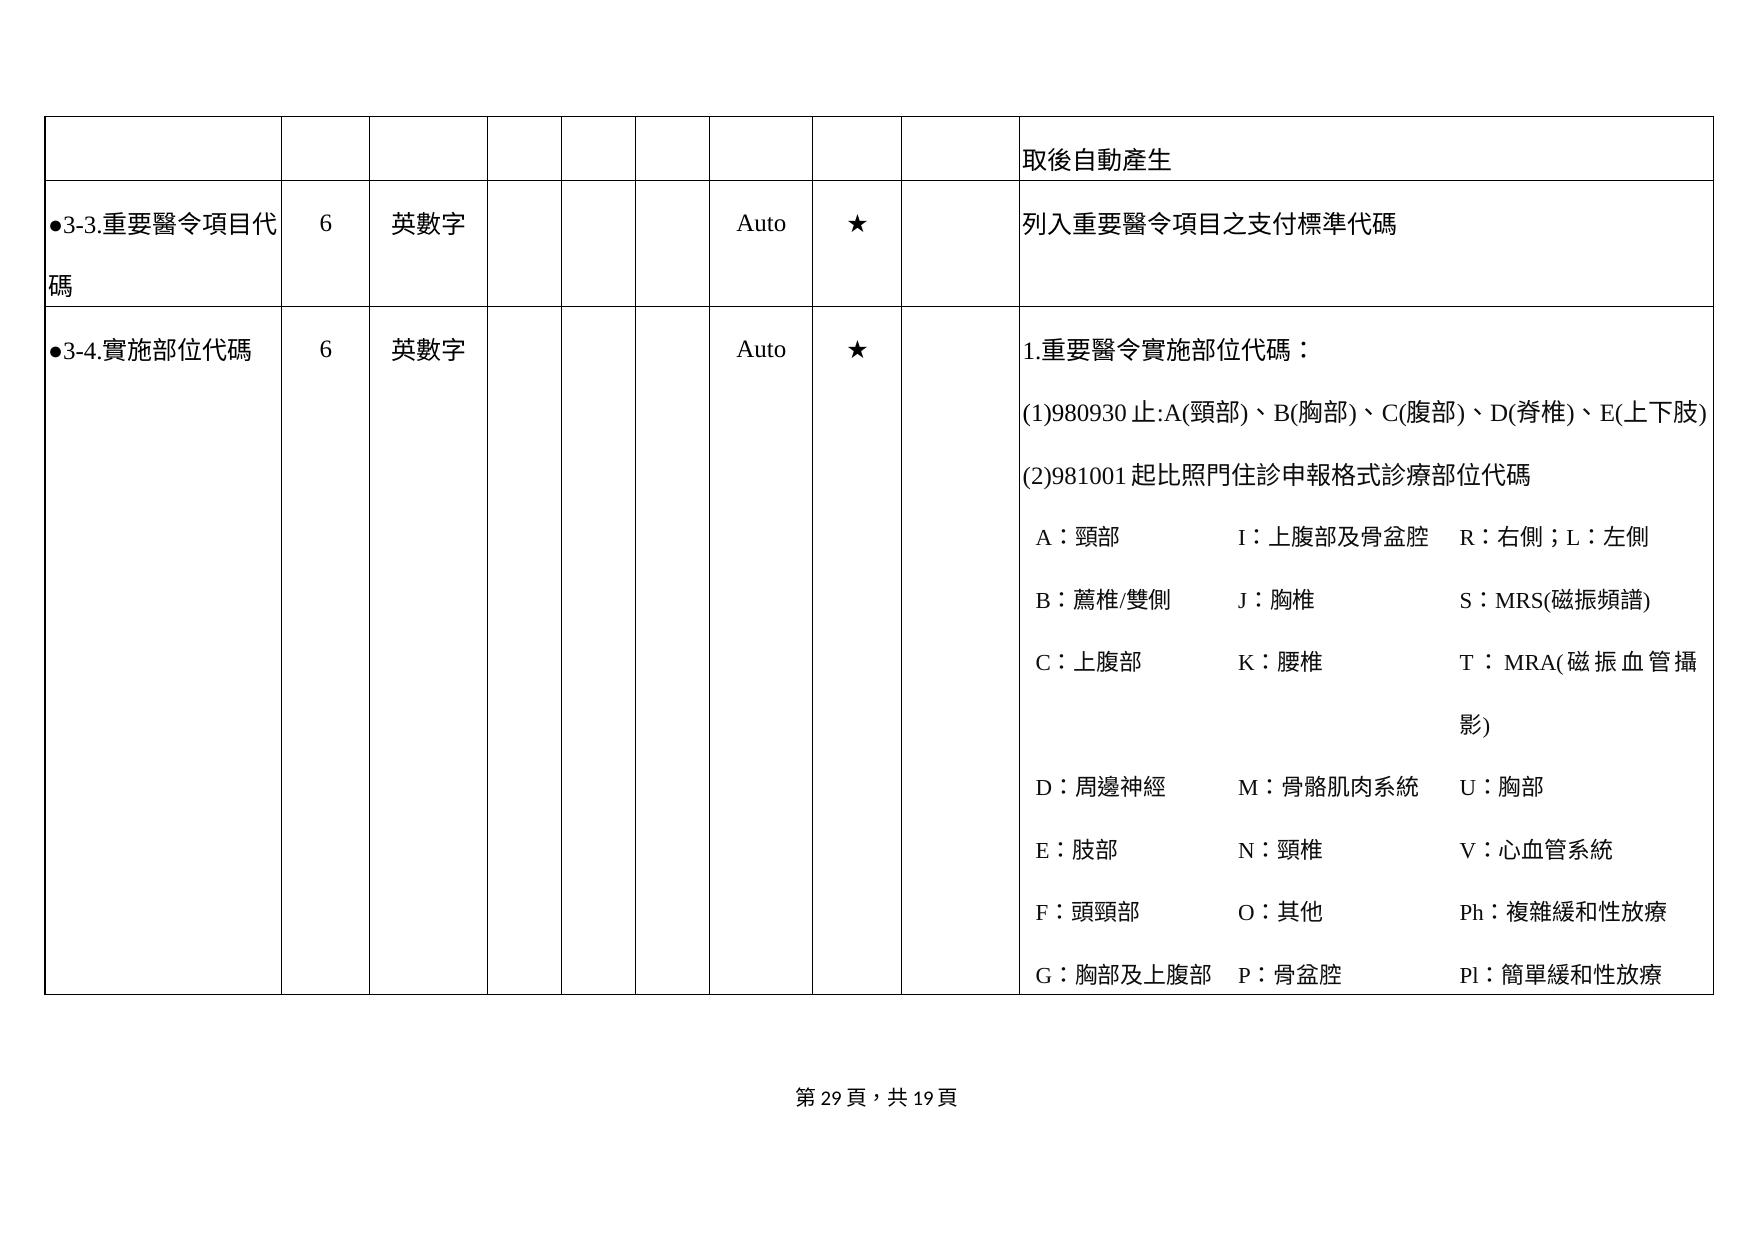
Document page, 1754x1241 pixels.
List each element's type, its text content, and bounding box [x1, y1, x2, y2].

table_header A：頸部 [1024, 494, 1227, 557]
table_cell [562, 307, 635, 994]
table_cell [46, 117, 281, 180]
table_cell Ph：複雜緩和性放療 [1448, 869, 1709, 932]
table_cell ★ [813, 181, 901, 306]
table_cell E：肢部 [1024, 807, 1227, 869]
table_cell M：骨骼肌肉系統 [1227, 744, 1448, 807]
table_cell Auto [710, 181, 812, 306]
table_cell [562, 181, 635, 306]
table_cell Pl：簡單緩和性放療 [1448, 932, 1709, 994]
table_cell 取後自動產生 [1020, 117, 1713, 180]
table_cell [813, 117, 901, 180]
table_cell K：腰椎 [1227, 619, 1448, 744]
table_cell P：骨盆腔 [1227, 932, 1448, 994]
table_cell [488, 307, 561, 994]
table_cell 英數字 [370, 181, 487, 306]
table_cell [902, 307, 1019, 994]
table_cell [488, 117, 561, 180]
table_cell [636, 307, 709, 994]
table_cell [562, 117, 635, 180]
table_cell [636, 117, 709, 180]
table_header I：上腹部及骨盆腔 [1227, 494, 1448, 557]
table_cell S：MRS(磁振頻譜) [1448, 557, 1709, 619]
table_cell D：周邊神經 [1024, 744, 1227, 807]
table_cell ●3-3.重要醫令項目代碼 [46, 181, 281, 306]
table_cell 1.重要醫令實施部位代碼： (1)980930止:A(頸部)、B(胸部)、C(腹部)、D(脊椎)、E(上下肢) (2)981001起比照門住診申報格式診療部位代碼 [1020, 307, 1713, 994]
table_cell F：頭頸部 [1024, 869, 1227, 932]
table_cell Auto [710, 307, 812, 994]
table_cell 英數字 [370, 307, 487, 994]
table_cell [488, 181, 561, 306]
table_cell U：胸部 [1448, 744, 1709, 807]
table_cell [710, 117, 812, 180]
table_cell T：MRA(磁振血管攝影) [1448, 619, 1709, 744]
table_cell 6 [282, 181, 369, 306]
table_cell ★ [813, 307, 901, 994]
table_cell ●3-4.實施部位代碼 [46, 307, 281, 994]
table_cell 6 [282, 307, 369, 994]
table_cell O：其他 [1227, 869, 1448, 932]
table_cell N：頸椎 [1227, 807, 1448, 869]
table_cell J：胸椎 [1227, 557, 1448, 619]
table_cell B：薦椎/雙側 [1024, 557, 1227, 619]
table_cell [902, 117, 1019, 180]
table_cell [902, 181, 1019, 306]
table_header R：右側；L：左側 [1448, 494, 1709, 557]
table_cell V：心血管系統 [1448, 807, 1709, 869]
table_cell 列入重要醫令項目之支付標準代碼 [1020, 181, 1713, 306]
table_cell [282, 117, 369, 180]
table_cell C：上腹部 [1024, 619, 1227, 744]
table_cell [370, 117, 487, 180]
table_cell G：胸部及上腹部 [1024, 932, 1227, 994]
table_cell [636, 181, 709, 306]
